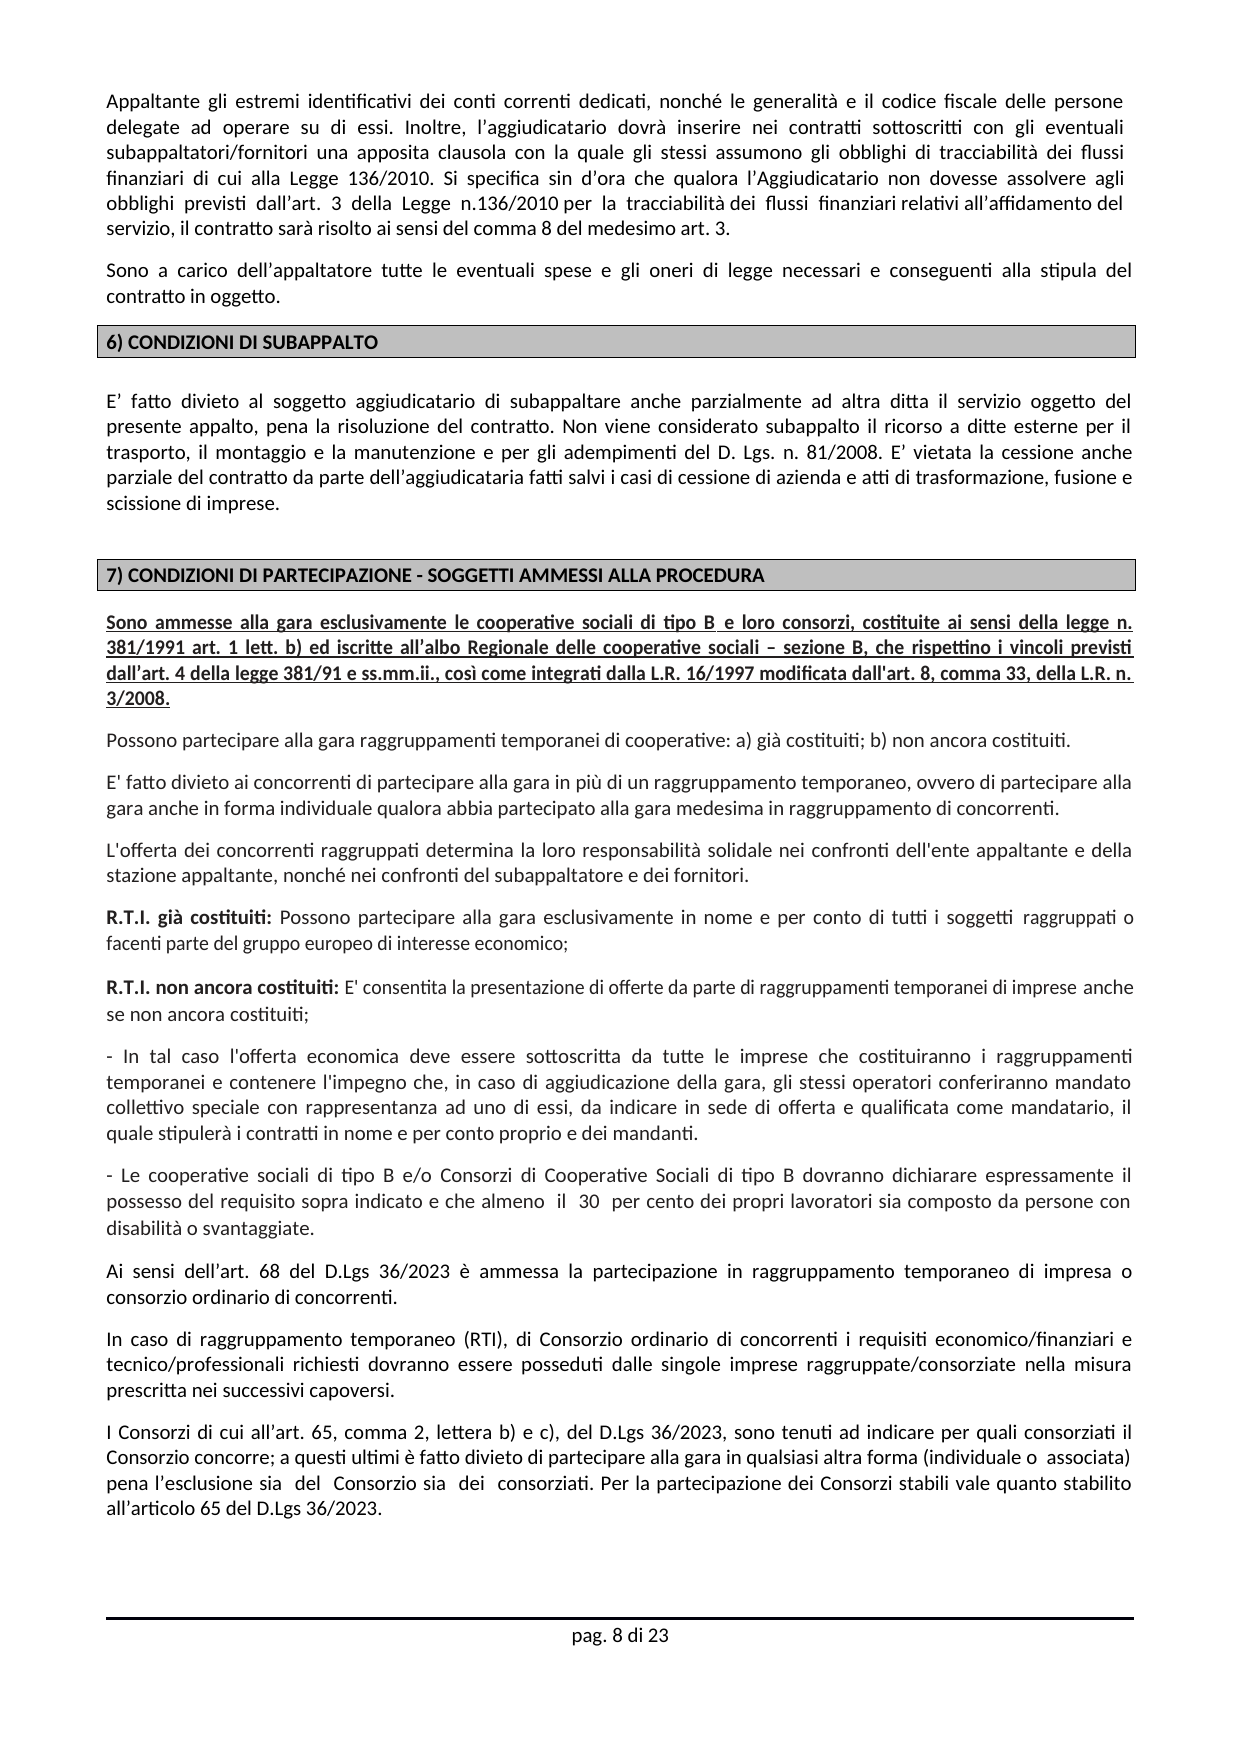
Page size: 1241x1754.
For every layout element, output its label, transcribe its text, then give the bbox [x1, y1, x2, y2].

text R.T.I. non ancora costituiti: E' consentita la presentazione di offerte da parte di raggruppamenti temporanei di imprese anche se non ancora costituiti; [106, 972, 1134, 1027]
text Sono ammesse alla gara esclusivamente le cooperative sociali di tipo B e loro consorzi, costituite ai sensi della legge n. 381/1991 art. 1 lett. b) ed iscritte all’albo Regionale delle cooperative sociali – sezione B, che rispettino i vincoli previsti [106, 609, 1134, 656]
text L'offerta dei concorrenti raggruppati determina la loro responsabilità solidale nei confronti dell'ente appaltante e della stazione appaltante, nonché nei confronti del subappaltatore e dei fornitori. [106, 837, 1134, 888]
text 6) CONDIZIONI DI SUBAPPALTO [98, 326, 1135, 357]
text Ai sensi dell’art. 68 del D.Lgs 36/2023 è ammessa la partecipazione in raggruppamento temporaneo di impresa o consorzio ordinario di concorrenti. [106, 1259, 1134, 1309]
text I Consorzi di cui all’art. 65, comma 2, lettera b) e c), del D.Lgs 36/2023, sono tenuti ad indicare per quali consorziati il Consorzio concorre; a questi ultimi è fatto divieto di partecipare alla gara in qualsiasi altra forma (individuale o associata) pena l’esclusione sia del Consorzio sia dei consorziati. Per la partecipazione dei Consorzi stabili vale quanto stabilito all’articolo 65 del D.Lgs 36/2023. [106, 1419, 1134, 1521]
text - Le cooperative sociali di tipo B e/o Consorzi di Cooperative Sociali di tipo B dovranno dichiarare espressamente il possesso del requisito sopra indicato e che almeno il 30 per cento dei propri lavoratori sia composto da persone con disabilità o svantaggiate. [106, 1162, 1134, 1241]
text 7) CONDIZIONI DI PARTECIPAZIONE - SOGGETTI AMMESSI ALLA PROCEDURA [98, 560, 1135, 590]
text R.T.I. già costituiti: Possono partecipare alla gara esclusivamente in nome e per conto di tutti i soggetti raggruppati o facenti parte del gruppo europeo di interesse economico; [106, 904, 1134, 955]
text Appaltante gli estremi identificativi dei conti correnti dedicati, nonché le generalità e il codice fiscale delle persone delegate ad operare su di essi. Inoltre, l’aggiudicatario dovrà inserire nei contratti sottoscritti con gli eventuali subappaltatori/fornitori una apposita clausola con la quale gli stessi assumono gli obblighi di tracciabilità dei flussi finanziari di cui alla Legge 136/2010. Si specifica sin d’ora che qualora l’Aggiudicatario non dovesse assolvere agli obblighi previsti dall’art. 3 della Legge n.136/2010 per la tracciabilità dei flussi finanziari relativi all’affidamento del servizio, il contratto sarà risolto ai sensi del comma 8 del medesimo art. 3. [106, 88, 1126, 241]
text E’ fatto divieto al soggetto aggiudicatario di subappaltare anche parzialmente ad altra ditta il servizio oggetto del presente appalto, pena la risoluzione del contratto. Non viene considerato subappalto il ricorso a ditte esterne per il trasporto, il montaggio e la manutenzione e per gli adempimenti del D. Lgs. n. 81/2008. E’ vietata la cessione anche parziale del contratto da parte dell’aggiudicataria fatti salvi i casi di cessione di azienda e atti di trasformazione, fusione e scissione di imprese. [106, 388, 1134, 515]
text 3/2008. [106, 683, 1134, 711]
text Sono a carico dell’appaltatore tutte le eventuali spese e gli oneri di legge necessari e conseguenti alla stipula del contratto in oggetto. [106, 258, 1134, 308]
text In caso di raggruppamento temporaneo (RTI), di Consorzio ordinario di concorrenti i requisiti economico/finanziari e tecnico/professionali richiesti dovranno essere posseduti dalle singole imprese raggruppate/consorziate nella misura prescritta nei successivi capoversi. [106, 1326, 1134, 1402]
text E' fatto divieto ai concorrenti di partecipare alla gara in più di un raggruppamento temporaneo, ovvero di partecipare alla gara anche in forma individuale qualora abbia partecipato alla gara medesima in raggruppamento di concorrenti. [106, 769, 1134, 820]
text Possono partecipare alla gara raggruppamenti temporanei di cooperative: a) già costituiti; b) non ancora costituiti. [106, 727, 1134, 753]
text dall’art. 4 della legge 381/91 e ss.mm.ii., così come integrati dalla L.R. 16/1997 modificata dall'art. 8, comma 33, della L.R. n. [106, 658, 1134, 682]
text - In tal caso l'offerta economica deve essere sottoscritta da tutte le imprese che costituiranno i raggruppamenti temporanei e contenere l'impegno che, in caso di aggiudicazione della gara, gli stessi operatori conferiranno mandato collettivo speciale con rappresentanza ad uno di essi, da indicare in sede di offerta e qualificata come mandatario, il quale stipulerà i contratti in nome e per conto proprio e dei mandanti. [106, 1044, 1134, 1145]
